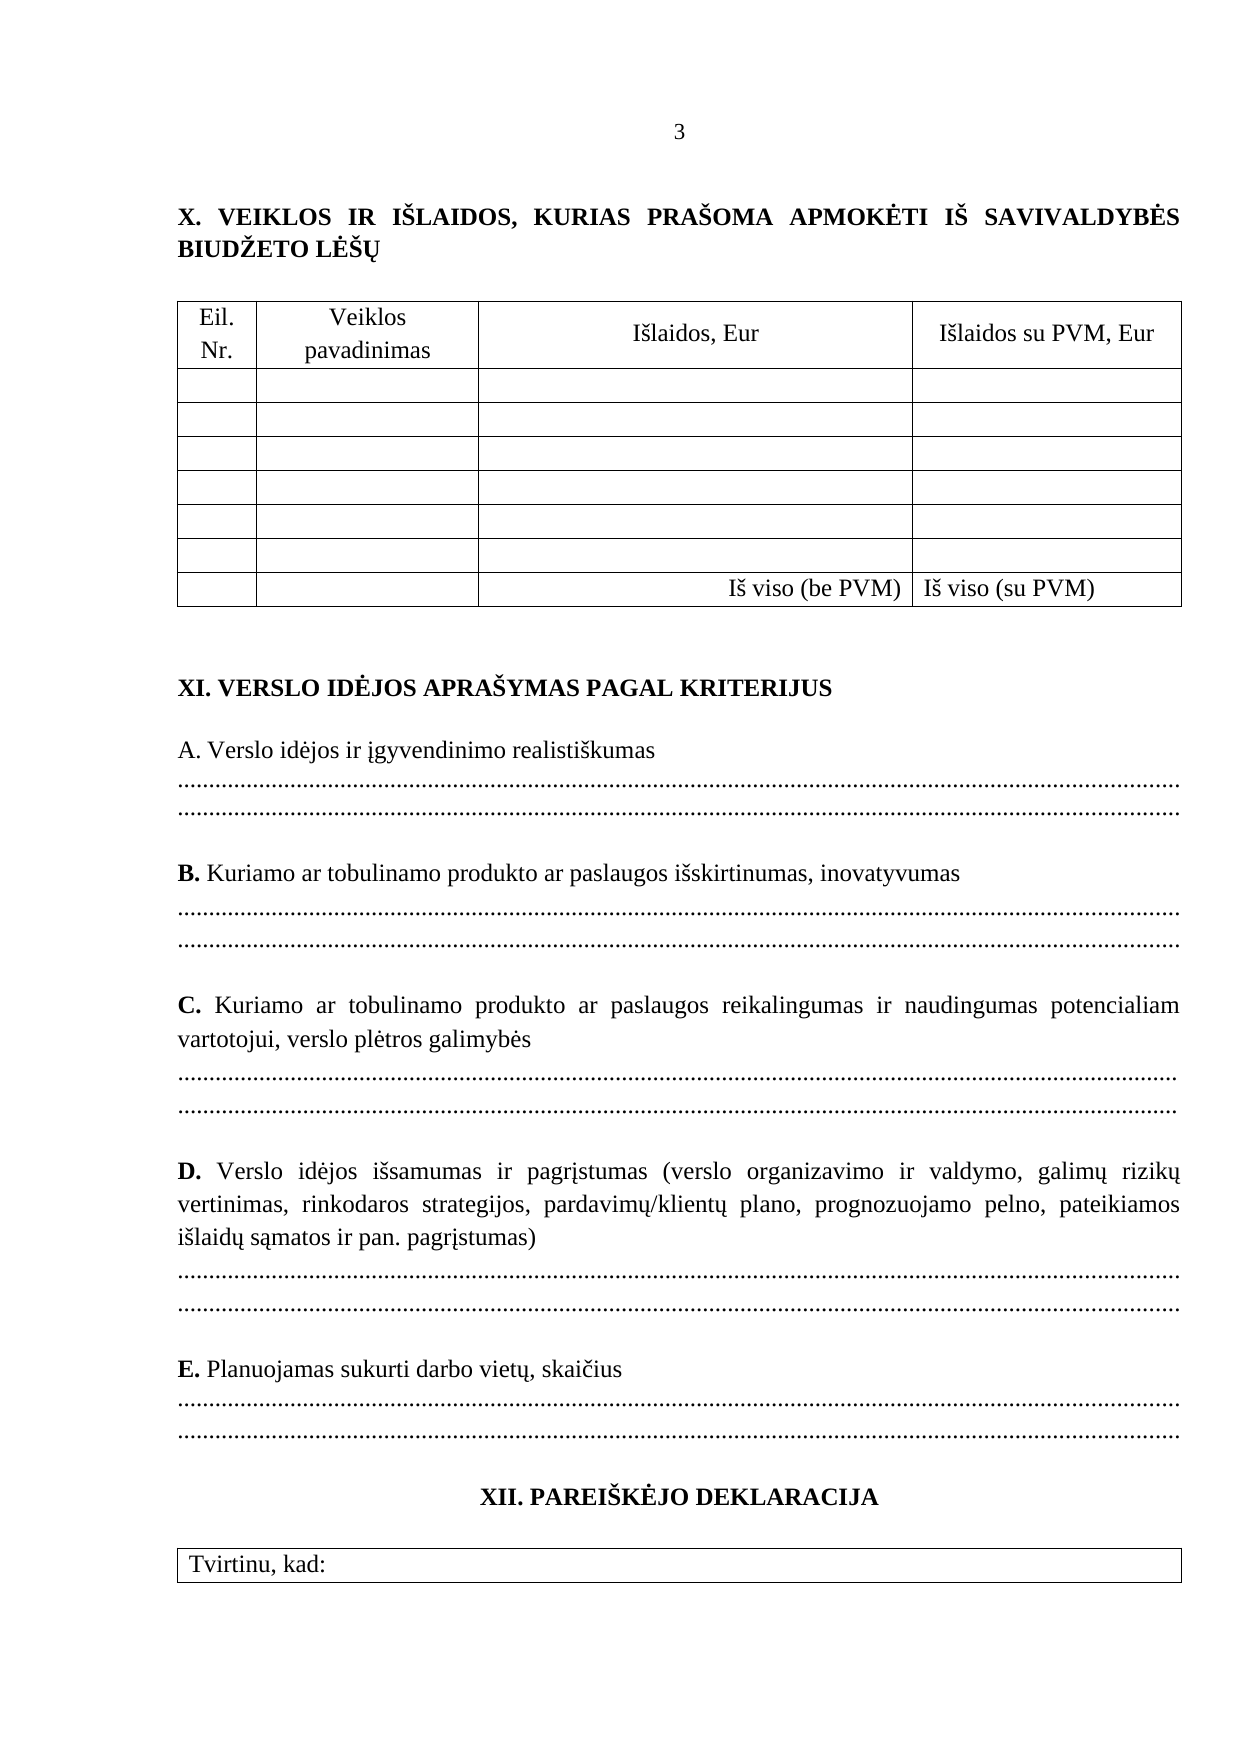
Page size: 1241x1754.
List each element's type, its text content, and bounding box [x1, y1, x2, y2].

table_cell [257, 471, 478, 504]
table_cell [178, 573, 256, 606]
table_header Išlaidos, Eur [479, 302, 912, 368]
text C. Kuriamo ar tobulinamo produkto ar paslaugos reikalingumas ir naudingumas potencialiam vartotojui, verslo plėtros galimybės [177, 991, 1181, 1052]
text XI. VERSLO IDĖJOS APRAŠYMAS PAGAL KRITERIJUS [177, 673, 1181, 702]
table_cell Iš viso (be PVM) [479, 573, 912, 606]
table_cell [178, 403, 256, 436]
table_cell [913, 539, 1181, 572]
table_cell Iš viso (su PVM) [913, 573, 1181, 606]
table_cell [257, 505, 478, 538]
table_cell [479, 403, 912, 436]
table_cell [479, 437, 912, 470]
table_cell [479, 505, 912, 538]
text B. Kuriamo ar tobulinamo produkto ar paslaugos išskirtinumas, inovatyvumas [177, 858, 1181, 887]
table_cell [257, 369, 478, 402]
table_cell [913, 505, 1181, 538]
table_cell [178, 539, 256, 572]
table_cell [913, 369, 1181, 402]
text E. Planuojamas sukurti darbo vietų, skaičius [177, 1354, 1181, 1383]
text ................................................................................................................................................................................................................................................................................................................................ [177, 1057, 1181, 1118]
table_cell [479, 471, 912, 504]
table_cell [479, 369, 912, 402]
table_header Išlaidos su PVM, Eur [913, 302, 1181, 368]
table_cell [178, 437, 256, 470]
table_cell [257, 573, 478, 606]
table_cell [913, 403, 1181, 436]
table_cell [913, 471, 1181, 504]
table_cell [178, 471, 256, 504]
table_cell [257, 437, 478, 470]
text D. Verslo idėjos išsamumas ir pagrįstumas (verslo organizavimo ir valdymo, galimų rizikų vertinimas, rinkodaros strategijos, pardavimų/klientų plano, prognozuojamo pelno, pateikiamos išlaidų sąmatos ir pan. pagrįstumas) [177, 1156, 1181, 1251]
table_cell [913, 437, 1181, 470]
text XII. PAREIŠKĖJO DEKLARACIJA [177, 1482, 1181, 1510]
table_cell 1. [178, 369, 256, 402]
table_cell [257, 539, 478, 572]
table_cell [479, 539, 912, 572]
text A. Verslo idėjos ir įgyvendinimo realistiškumas [177, 735, 1181, 764]
table_cell [257, 403, 478, 436]
table_header Veiklos pavadinimas [257, 302, 478, 368]
text X. VEIKLOS IR IŠLAIDOS, KURIAS PRAŠOMA APMOKĖTI IŠ SAVIVALDYBĖS BIUDŽETO LĖŠŲ [177, 202, 1181, 263]
table_cell [178, 505, 256, 538]
table_header Eil. Nr. [178, 302, 256, 368]
table_header Tvirtinu, kad: [178, 1549, 1181, 1582]
